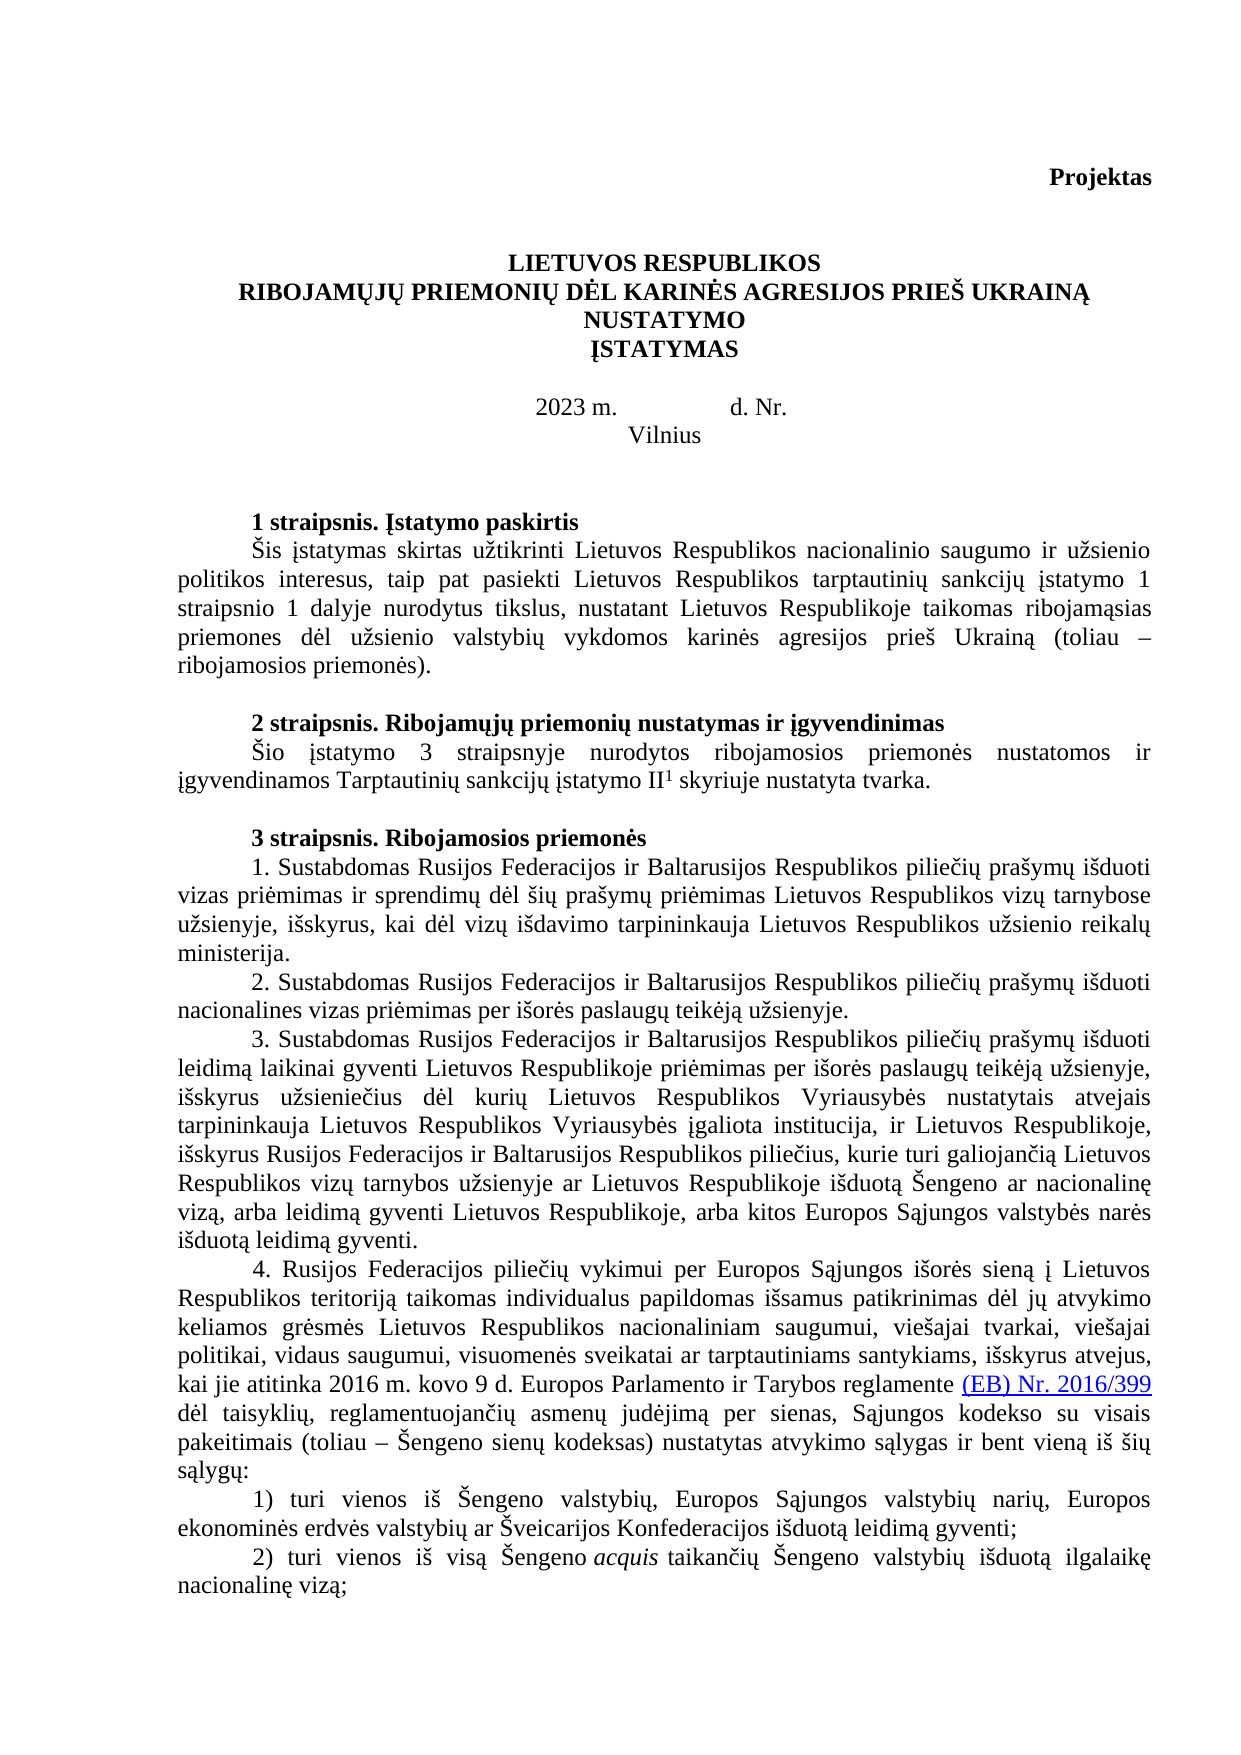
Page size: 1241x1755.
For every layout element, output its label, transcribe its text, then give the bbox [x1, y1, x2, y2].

text 3 straipsnis. Ribojamosios priemonės [177, 823, 1152, 852]
text 2) turi vienos iš visą Šengeno acquis taikančių Šengeno valstybių išduotą ilgalaikę nacionalinę vizą; [177, 1542, 1152, 1599]
text Šis įstatymas skirtas užtikrinti Lietuvos Respublikos nacionalinio saugumo ir užsienio politikos interesus, taip pat pasiekti Lietuvos Respublikos tarptautinių sankcijų įstatymo 1 straipsnio 1 dalyje nurodytus tikslus, nustatant Lietuvos Respublikoje taikomas ribojamąsias priemones dėl užsienio valstybių vykdomos karinės agresijos prieš Ukrainą (toliau – ribojamosios priemonės). [177, 535, 1152, 679]
text 3. Sustabdomas Rusijos Federacijos ir Baltarusijos Respublikos piliečių prašymų išduoti leidimą laikinai gyventi Lietuvos Respublikoje priėmimas per išorės paslaugų teikėją užsienyje, išskyrus užsieniečius dėl kurių Lietuvos Respublikos Vyriausybės nustatytais atvejais tarpininkauja Lietuvos Respublikos Vyriausybės įgaliota institucija, ir Lietuvos Respublikoje, išskyrus Rusijos Federacijos ir Baltarusijos Respublikos piliečius, kurie turi galiojančią Lietuvos Respublikos vizų tarnybos užsienyje ar Lietuvos Respublikoje išduotą Šengeno ar nacionalinę vizą, arba leidimą gyventi Lietuvos Respublikoje, arba kitos Europos Sąjungos valstybės narės išduotą leidimą gyventi. [177, 1024, 1152, 1254]
text 2 straipsnis. Ribojamųjų priemonių nustatymas ir įgyvendinimas [177, 708, 1152, 737]
text 1. Sustabdomas Rusijos Federacijos ir Baltarusijos Respublikos piliečių prašymų išduoti vizas priėmimas ir sprendimų dėl šių prašymų priėmimas Lietuvos Respublikos vizų tarnybose užsienyje, išskyrus, kai dėl vizų išdavimo tarpininkauja Lietuvos Respublikos užsienio reikalų ministerija. [177, 852, 1152, 967]
text 4. Rusijos Federacijos piliečių vykimui per Europos Sąjungos išorės sieną į Lietuvos Respublikos teritoriją taikomas individualus papildomas išsamus patikrinimas dėl jų atvykimo keliamos grėsmės Lietuvos Respublikos nacionaliniam saugumui, viešajai tvarkai, viešajai politikai, vidaus saugumui, visuomenės sveikatai ar tarptautiniams santykiams, išskyrus atvejus, kai jie atitinka 2016 m. kovo 9 d. Europos Parlamento ir Tarybos reglamente (EB) Nr. 2016/399 dėl taisyklių, reglamentuojančių asmenų judėjimą per sienas, Sąjungos kodekso su visais pakeitimais (toliau – Šengeno sienų kodeksas) nustatytas atvykimo sąlygas ir bent vieną iš šių sąlygų: [177, 1254, 1152, 1484]
text RIBOJAMŲJŲ PRIEMONIŲ DĖL KARINĖS AGRESIJOS PRIEŠ UKRAINĄ NUSTATYMO [177, 277, 1152, 334]
text Projektas [177, 162, 1152, 190]
text LIETUVOS RESPUBLIKOS [177, 248, 1152, 277]
text 2023 m. d. Nr. [177, 392, 1152, 420]
text Šio įstatymo 3 straipsnyje nurodytos ribojamosios priemonės nustatomos ir įgyvendinamos Tarptautinių sankcijų įstatymo II1 skyriuje nustatyta tvarka. [177, 737, 1152, 794]
text ĮSTATYMAS [177, 334, 1152, 363]
text 1) turi vienos iš Šengeno valstybių, Europos Sąjungos valstybių narių, Europos ekonominės erdvės valstybių ar Šveicarijos Konfederacijos išduotą leidimą gyventi; [177, 1484, 1152, 1542]
text 2. Sustabdomas Rusijos Federacijos ir Baltarusijos Respublikos piliečių prašymų išduoti nacionalines vizas priėmimas per išorės paslaugų teikėją užsienyje. [177, 967, 1152, 1024]
text 1 straipsnis. Įstatymo paskirtis [177, 507, 1152, 535]
text Vilnius [177, 420, 1152, 449]
